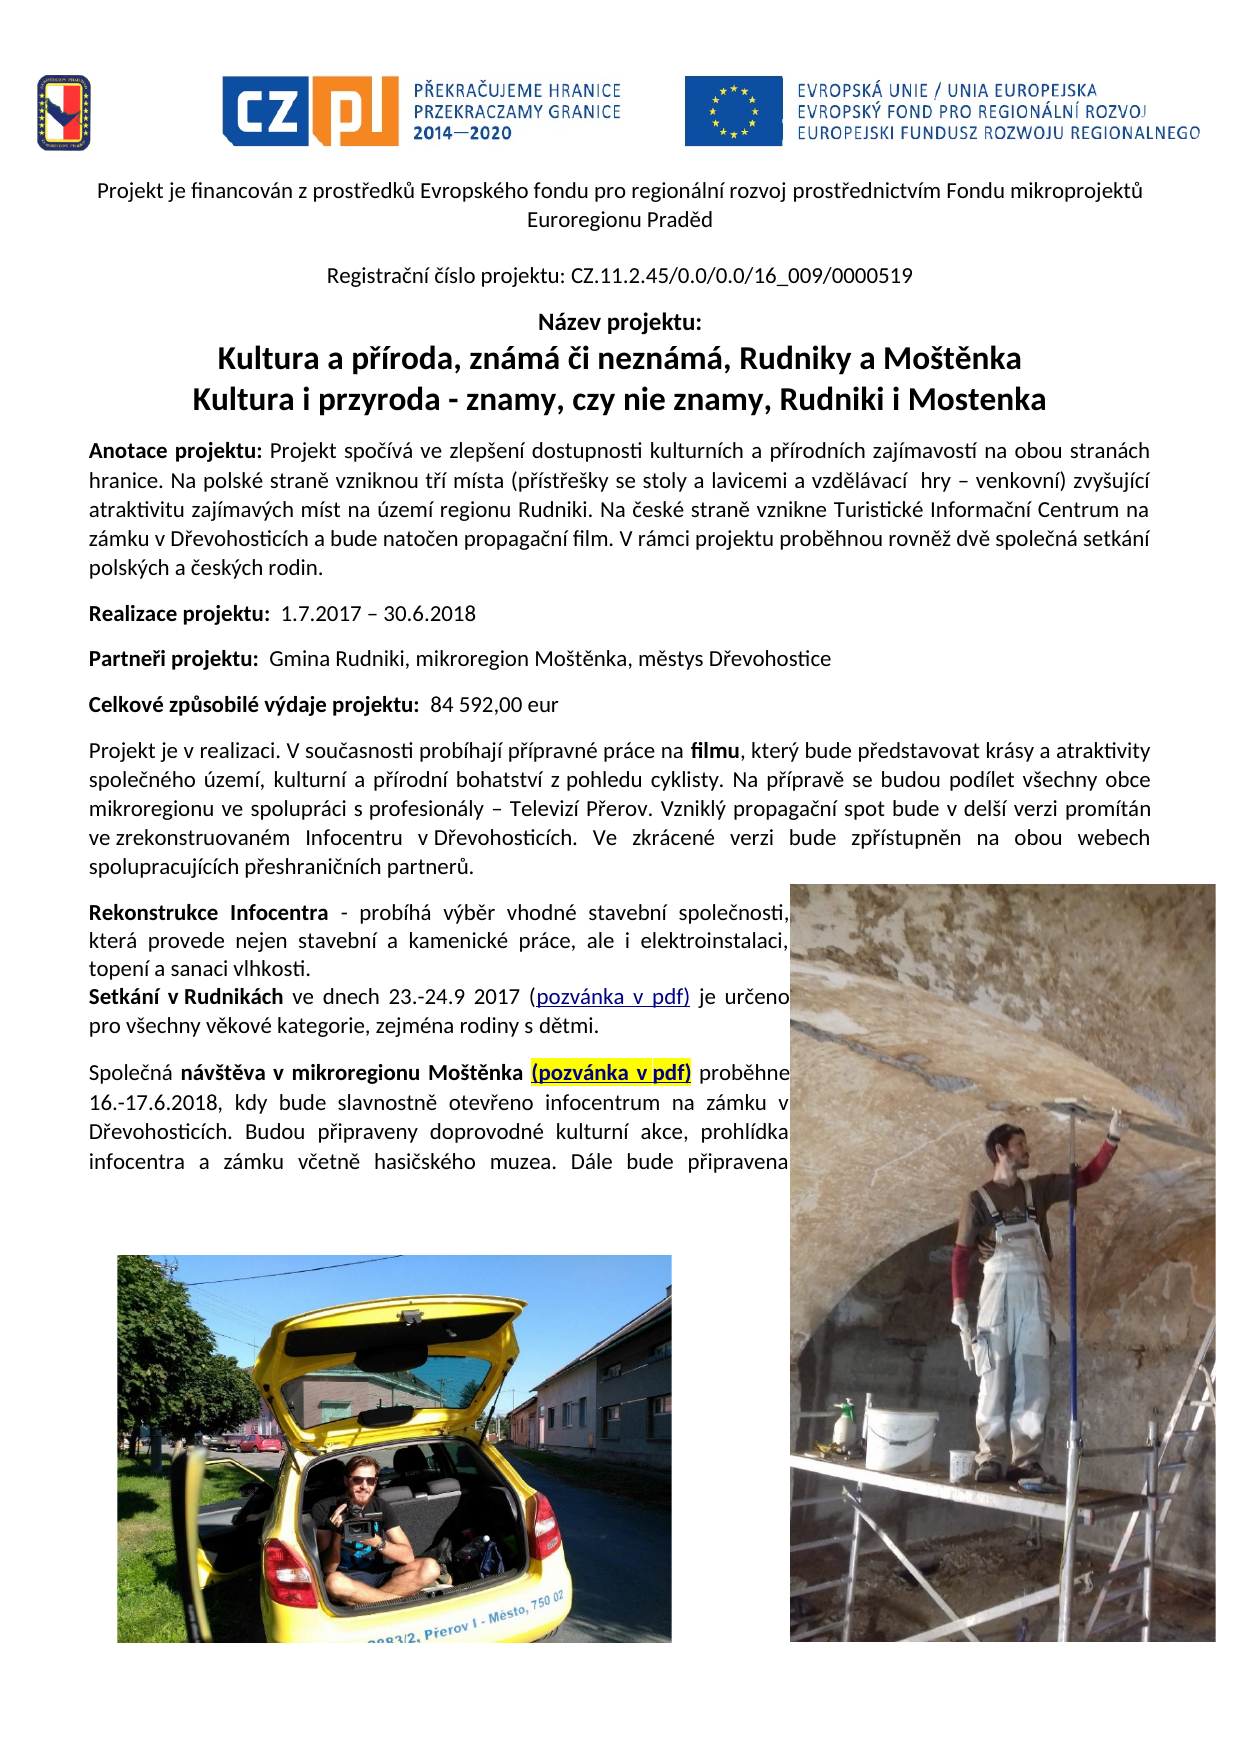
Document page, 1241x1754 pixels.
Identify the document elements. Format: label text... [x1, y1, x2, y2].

text Projekt je financován z prostředků Evropského fondu pro regionální rozvoj prostřednictvím Fondu mikroprojektů Euroregionu Praděd [89, 177, 1152, 233]
text Kultura a příroda, známá či neznámá, Rudniky a Moštěnka [89, 337, 1152, 378]
text Celkové způsobilé výdaje projektu: 84 592,00 eur [89, 690, 1152, 718]
text Anotace projektu: Projekt spočívá ve zlepšení dostupnosti kulturních a přírodních zajímavostí na obou stranách hranice. Na polské straně vzniknou tří místa (přístřešky se stoly a lavicemi a vzdělávací hry – venkovní) zvyšující atraktivitu zajímavých míst na území regionu Rudniki. Na české straně vznikne Turistické Informační Centrum na zámku v Dřevohosticích a bude natočen propagační film. V rámci projektu proběhnou rovněž dvě společná setkání polských a českých rodin. [89, 437, 1152, 581]
text Realizace projektu: 1.7.2017 – 30.6.2018 [89, 599, 1152, 627]
text Setkání v Rudnikách ve dnech 23.-24.9 2017 (pozvánka v pdf) je určeno pro všechny věkové kategorie, zejména rodiny s dětmi. [89, 982, 790, 1039]
text Partneři projektu: Gmina Rudniki, mikroregion Moštěnka, městys Dřevohostice [89, 644, 1152, 672]
text Název projektu: [89, 306, 1152, 337]
text Registrační číslo projektu: CZ.11.2.45/0.0/0.0/16_009/0000519 [89, 261, 1152, 289]
text Kultura i przyroda - znamy, czy nie znamy, Rudniki i Mostenka [89, 378, 1152, 418]
text Rekonstrukce Infocentra - probíhá výběr vhodné stavební společnosti, která provede nejen stavební a kamenické práce, ale i elektroinstalaci, topení a sanaci vlhkosti. [89, 898, 790, 982]
text Projekt je v realizaci. V současnosti probíhají přípravné práce na filmu, který bude představovat krásy a atraktivity společného území, kulturní a přírodní bohatství z pohledu cyklisty. Na přípravě se budou podílet všechny obce mikroregionu ve spolupráci s profesionály – Televizí Přerov. Vzniklý propagační spot bude v delší verzi promítán ve zrekonstruovaném Infocentru v Dřevohosticích. Ve zkrácené verzi bude zpřístupněn na obou webech spolupracujících přeshraničních partnerů. [89, 736, 1152, 880]
text Společná návštěva v mikroregionu Moštěnka (pozvánka v pdf) proběhne 16.-17.6.2018, kdy bude slavnostně otevřeno infocentrum na zámku v Dřevohosticích. Budou připraveny doprovodné kulturní akce, prohlídka infocentra a zámku včetně hasičského muzea. Dále bude připravena [89, 1058, 790, 1175]
